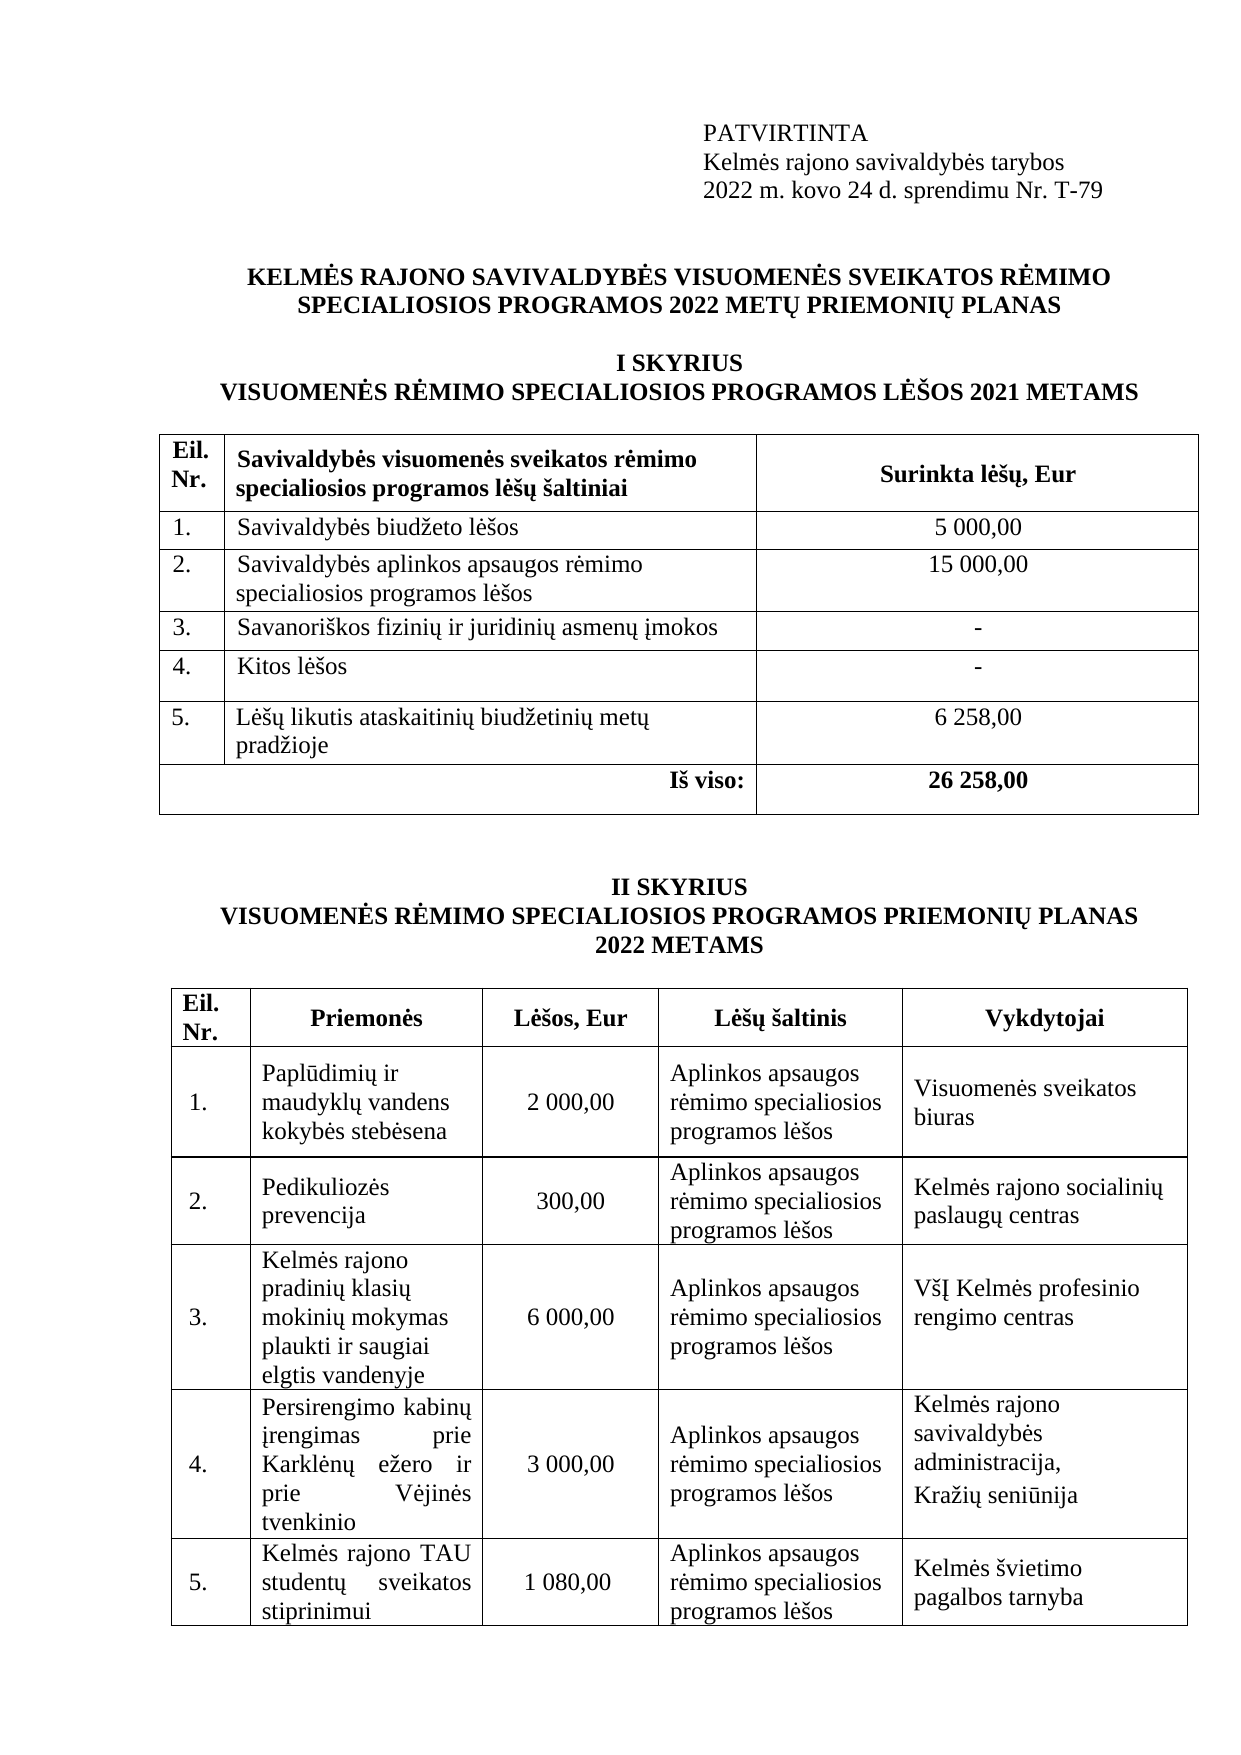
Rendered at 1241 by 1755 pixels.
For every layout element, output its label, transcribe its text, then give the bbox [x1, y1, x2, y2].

table_cell Pedikuliozės prevencija [251, 1158, 482, 1244]
table_cell Paplūdimių ir maudyklų vandens kokybės stebėsena [251, 1047, 482, 1156]
table_cell 3 000,00 [483, 1390, 658, 1537]
table_cell 1 080,00 [483, 1539, 658, 1625]
table_cell Kelmės rajono savivaldybės administracija, Kražių seniūnija [903, 1390, 1187, 1537]
table_cell [172, 1539, 250, 1625]
table_cell Kelmės rajono pradinių klasių mokinių mokymas plaukti ir saugiai elgtis vandenyje [251, 1245, 482, 1388]
table_cell 4. [160, 651, 224, 701]
table_header Surinkta lėšų, Eur [757, 435, 1198, 511]
table_cell Aplinkos apsaugos rėmimo specialiosios programos lėšos [659, 1539, 902, 1625]
table_cell Aplinkos apsaugos rėmimo specialiosios programos lėšos [659, 1158, 902, 1244]
table_cell 5 000,00 [757, 512, 1198, 548]
table_cell Kelmės rajono TAU studentų sveikatos stiprinimui [251, 1539, 482, 1625]
table_header Priemonės [251, 989, 482, 1046]
text PATVIRTINTA [703, 118, 1187, 147]
table_header Lėšos, Eur [483, 989, 658, 1046]
table_cell - [757, 612, 1198, 650]
text Kelmės rajono savivaldybės tarybos [703, 147, 1187, 176]
text VISUOMENĖS RĖMIMO SPECIALIOSIOS PROGRAMOS LĖŠOS 2021 METAMS [171, 377, 1187, 406]
table_cell [172, 1245, 250, 1388]
table_cell 3. [160, 612, 224, 650]
table_cell Iš viso: [160, 765, 756, 814]
text I SKYRIUS [171, 348, 1187, 377]
table_cell Kelmės rajono socialinių paslaugų centras [903, 1158, 1187, 1244]
table_cell 6 000,00 [483, 1245, 658, 1388]
text 2022 m. kovo 24 d. sprendimu Nr. T-79 [703, 176, 1187, 204]
text VISUOMENĖS RĖMIMO SPECIALIOSIOS PROGRAMOS PRIEMONIŲ PLANAS [171, 901, 1187, 930]
table_cell 6 258,00 [757, 702, 1198, 764]
text 2022 METAMS [171, 930, 1187, 959]
table_header Lėšų šaltinis [659, 989, 902, 1046]
table_cell 26 258,00 [757, 765, 1198, 814]
table_cell 2 000,00 [483, 1047, 658, 1156]
table_cell Kitos lėšos [225, 651, 756, 701]
table_header Eil. Nr. [172, 989, 250, 1046]
table_cell [172, 1047, 250, 1156]
text KELMĖS RAJONO SAVIVALDYBĖS VISUOMENĖS SVEIKATOS RĖMIMO SPECIALIOSIOS PROGRAMOS 2022 METŲ PRIEMONIŲ PLANAS [171, 262, 1187, 319]
table_cell 5. [160, 702, 224, 764]
table_cell VšĮ Kelmės profesinio rengimo centras [903, 1245, 1187, 1388]
table_cell Savivaldybės biudžeto lėšos [225, 512, 756, 548]
table_cell 2. [160, 550, 224, 611]
table_cell Lėšų likutis ataskaitinių biudžetinių metų pradžioje [225, 702, 756, 764]
table_cell - [757, 651, 1198, 701]
table_cell [172, 1390, 250, 1537]
table_cell Aplinkos apsaugos rėmimo specialiosios programos lėšos [659, 1245, 902, 1388]
table_cell 15 000,00 [757, 550, 1198, 611]
table_cell Visuomenės sveikatos biuras [903, 1047, 1187, 1156]
table_cell Aplinkos apsaugos rėmimo specialiosios programos lėšos [659, 1390, 902, 1537]
table_cell [172, 1158, 250, 1244]
table_cell Savanoriškos fizinių ir juridinių asmenų įmokos [225, 612, 756, 650]
table_cell Savivaldybės aplinkos apsaugos rėmimo specialiosios programos lėšos [225, 550, 756, 611]
table_header Vykdytojai [903, 989, 1187, 1046]
table_cell Aplinkos apsaugos rėmimo specialiosios programos lėšos [659, 1047, 902, 1156]
table_cell Persirengimo kabinų įrengimas prie Karklėnų ežero ir prie Vėjinės tvenkinio [251, 1390, 482, 1537]
table_header Savivaldybės visuomenės sveikatos rėmimo specialiosios programos lėšų šaltiniai [225, 435, 756, 511]
table_cell 1. [160, 512, 224, 548]
text II SKYRIUS [171, 872, 1187, 901]
table_cell Kelmės švietimo pagalbos tarnyba [903, 1539, 1187, 1625]
table_cell 300,00 [483, 1158, 658, 1244]
table_header Eil. Nr. [160, 435, 224, 511]
